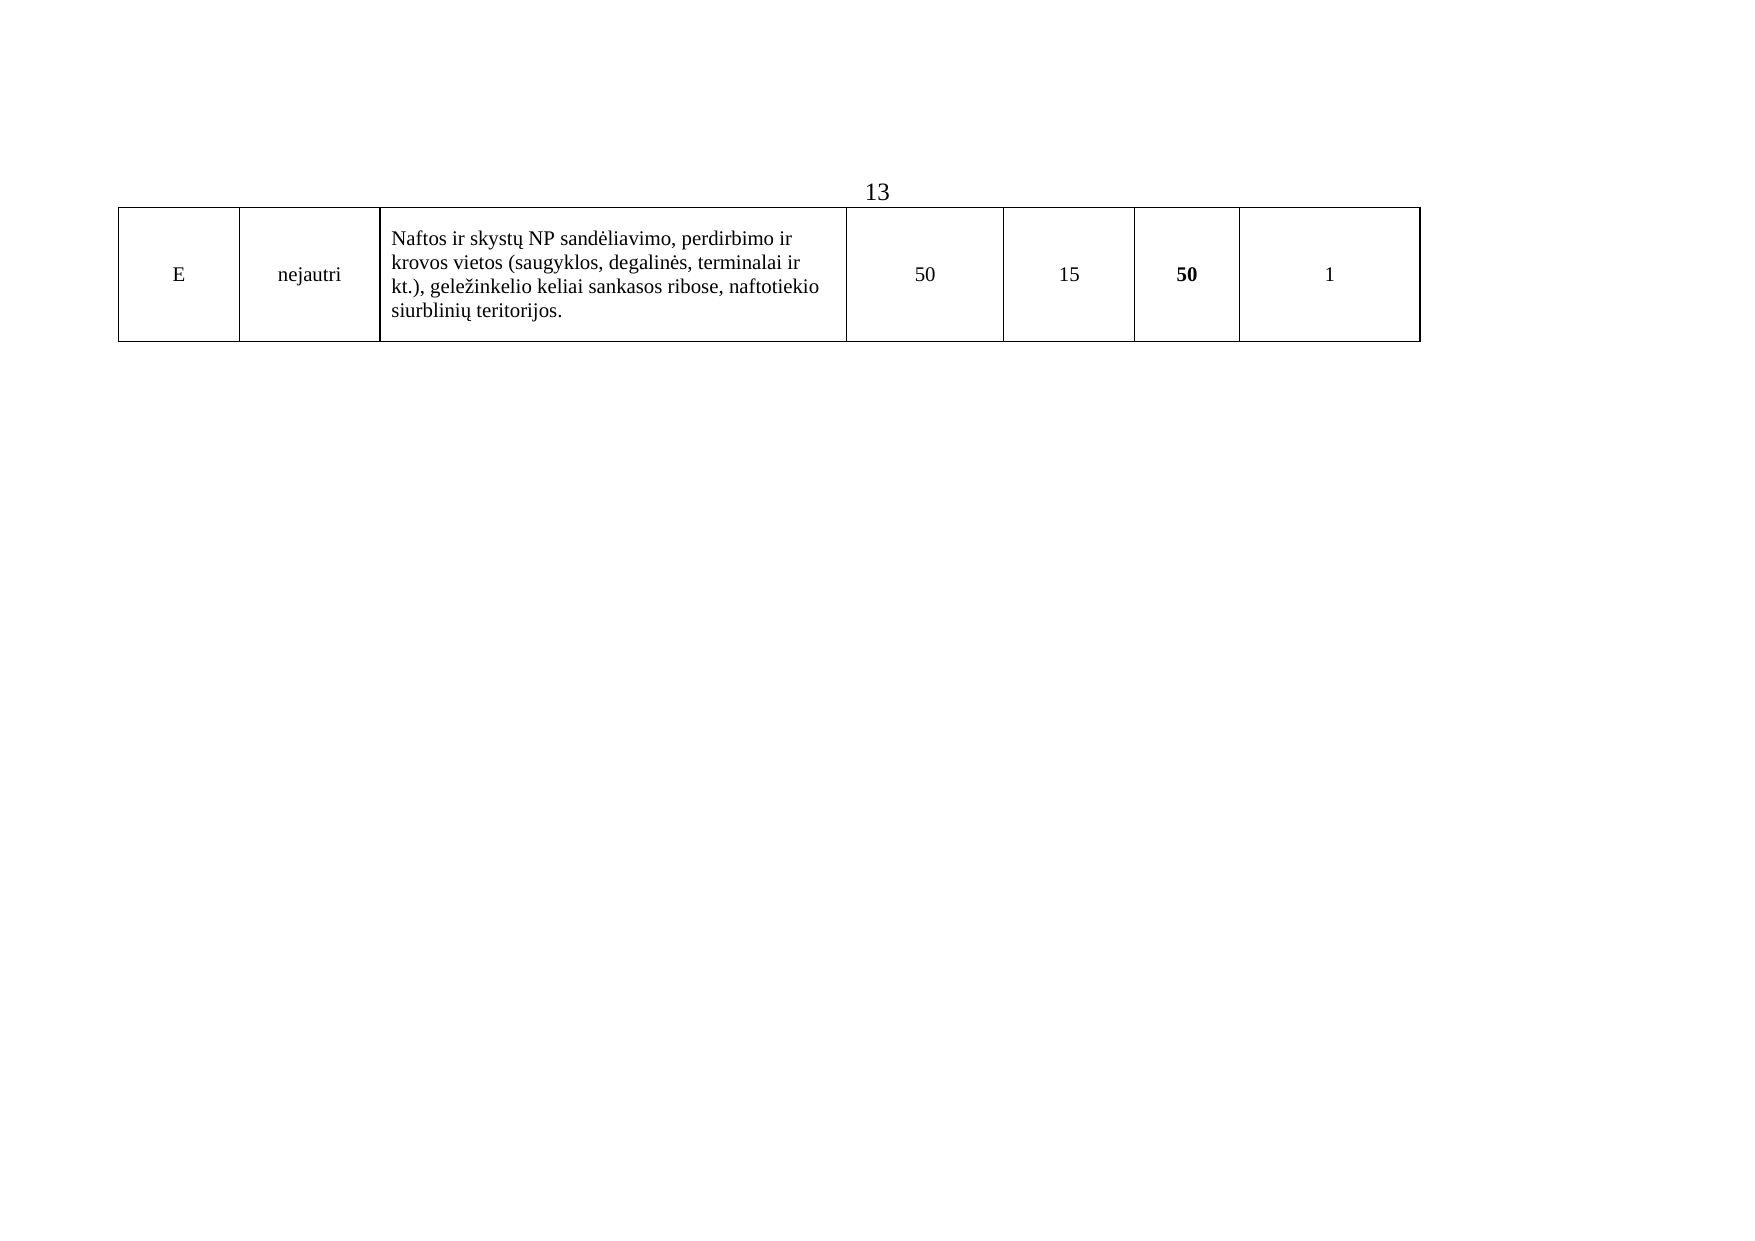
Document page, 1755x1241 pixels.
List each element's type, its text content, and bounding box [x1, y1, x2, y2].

table_cell 1 [1240, 208, 1419, 341]
table_cell E [119, 208, 239, 341]
table_cell 15 [1004, 208, 1134, 341]
table_cell 50 [847, 208, 1003, 341]
table_cell nejautri [240, 208, 379, 341]
table_cell Naftos ir skystų NP sandėliavimo, perdirbimo ir krovos vietos (saugyklos, degalinės, terminalai ir kt.), geležinkelio keliai sankasos ribose, naftotiekio siurblinių teritorijos. [381, 208, 846, 341]
table_cell 50 [1135, 208, 1239, 341]
